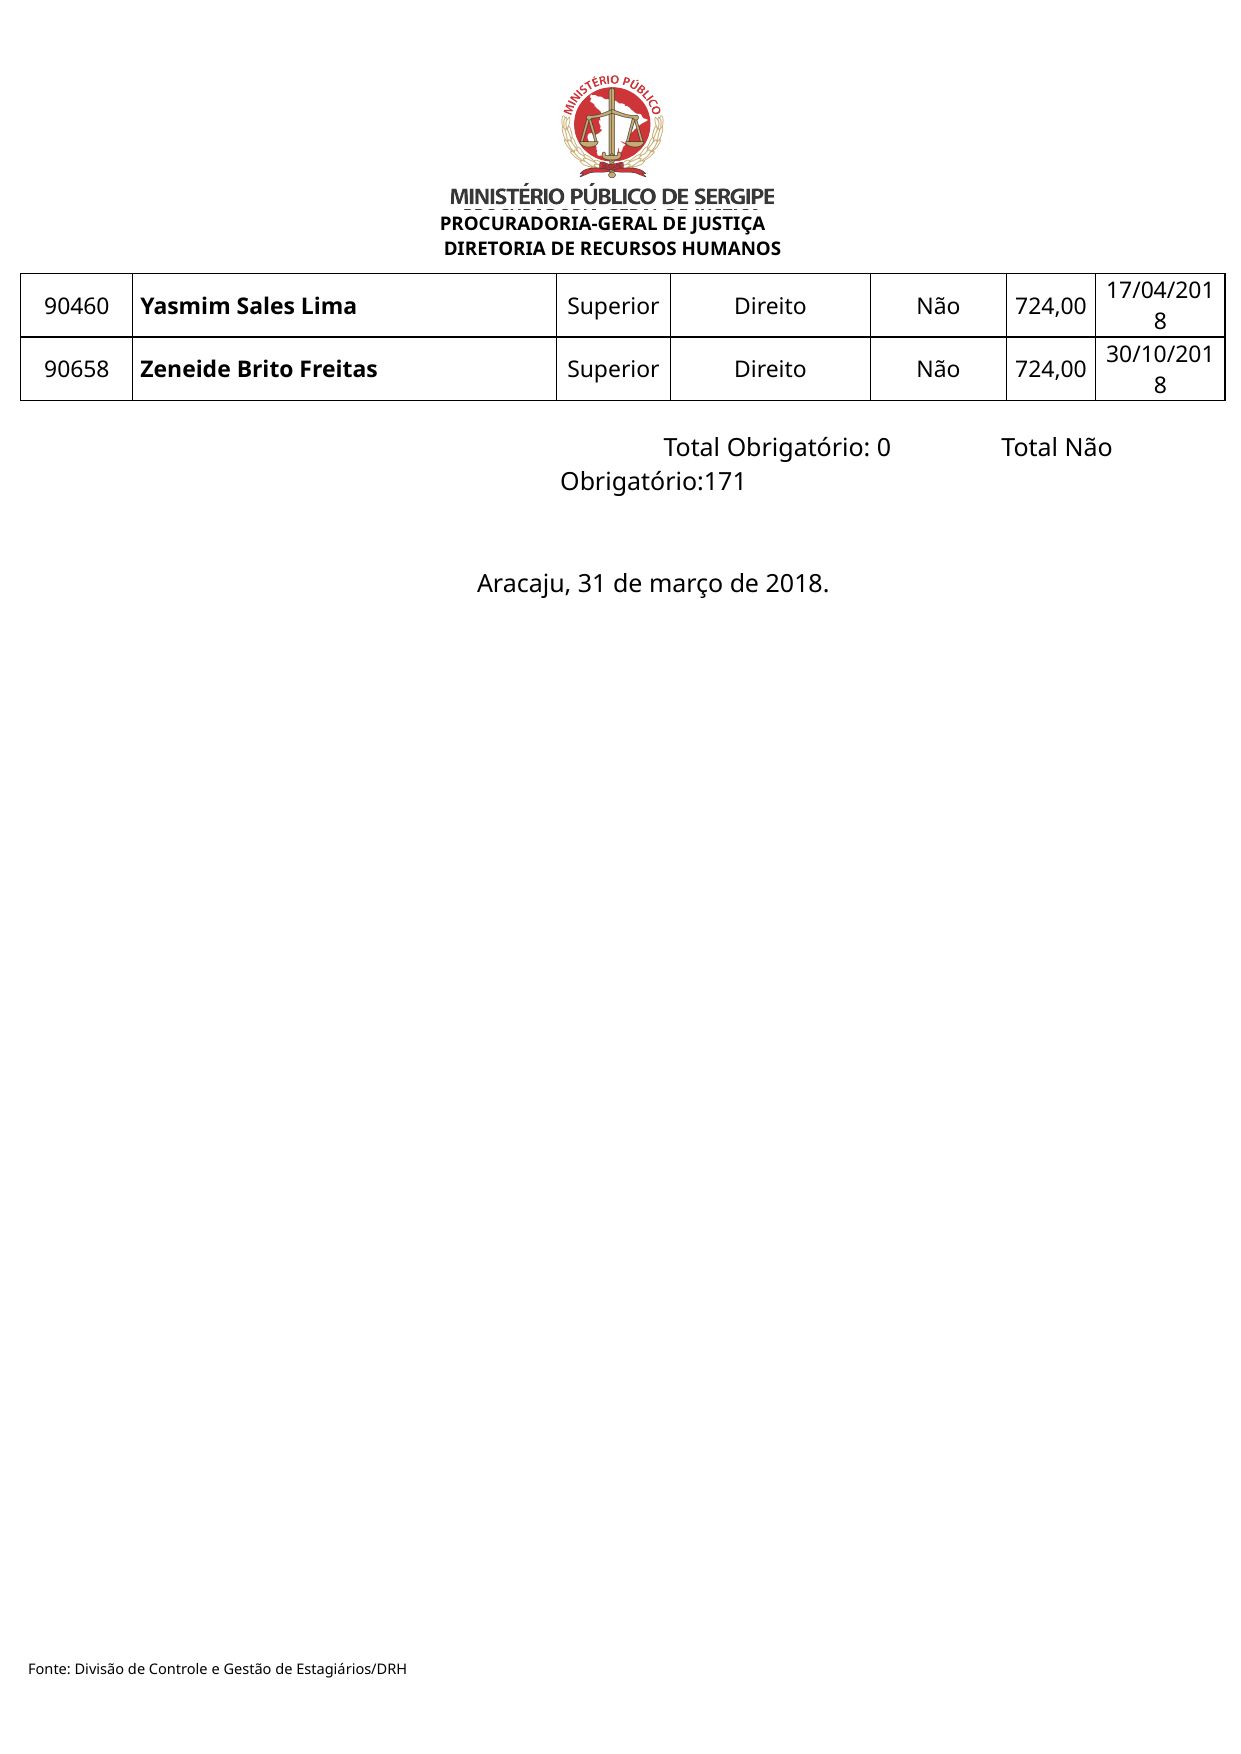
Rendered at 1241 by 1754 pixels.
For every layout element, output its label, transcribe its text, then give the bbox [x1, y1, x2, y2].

table_cell Yasmim Sales Lima [133, 274, 556, 336]
table_cell 90658 [21, 338, 132, 400]
text Total Obrigatório: 0 Total Não Obrigatório:171 [112, 430, 1194, 498]
table_cell Direito [671, 274, 870, 336]
table_cell Superior [557, 338, 670, 400]
table_cell 724,00 [1007, 338, 1095, 400]
table_cell Direito [671, 338, 870, 400]
picture [450, 75, 774, 210]
table_cell Superior [557, 274, 670, 336]
table_cell 90460 [21, 274, 132, 336]
table_cell 30/10/2018 [1096, 338, 1224, 400]
text Aracaju, 31 de março de 2018. [112, 566, 1194, 600]
table_cell 17/04/2018 [1096, 274, 1224, 336]
table_cell Zeneide Brito Freitas [133, 338, 556, 400]
table_cell Não [871, 274, 1006, 336]
table_cell Não [871, 338, 1006, 400]
table_cell 724,00 [1007, 274, 1095, 336]
